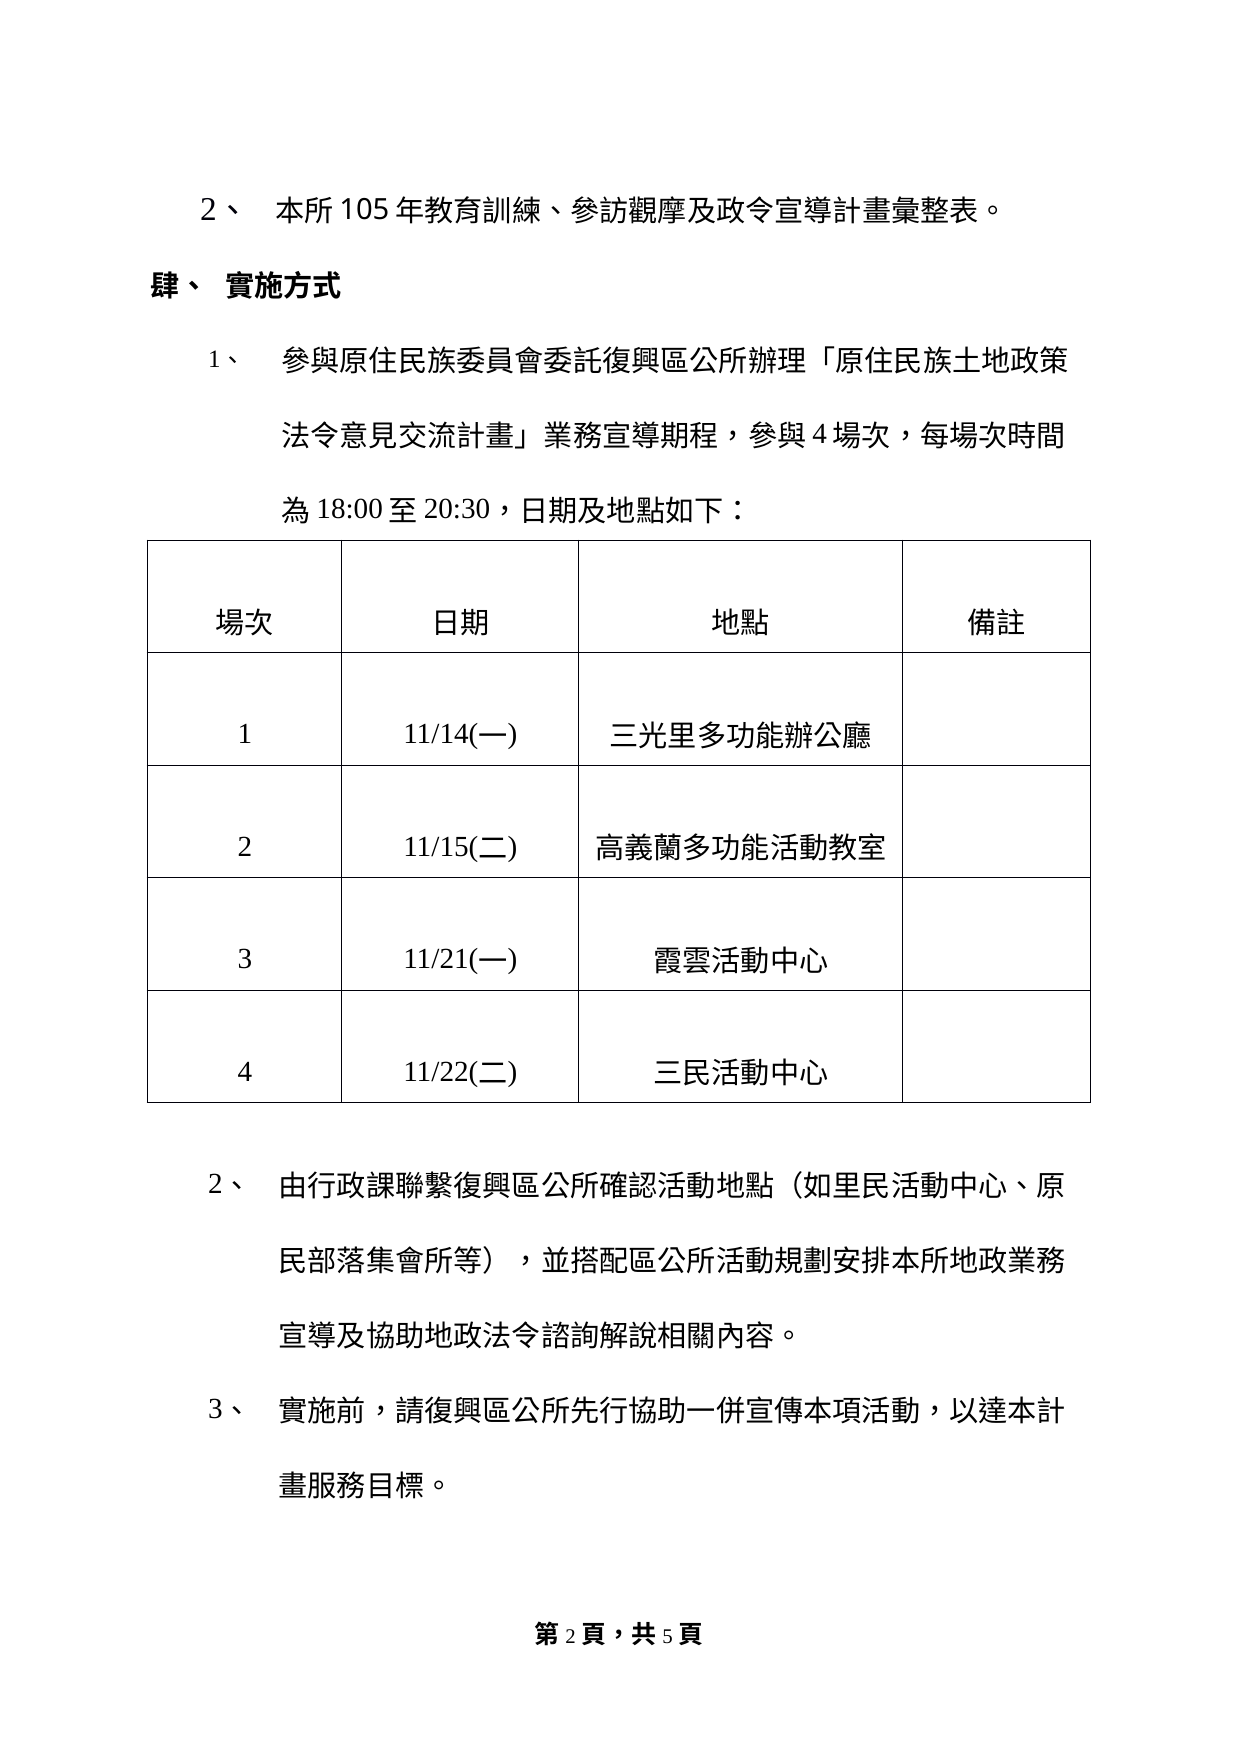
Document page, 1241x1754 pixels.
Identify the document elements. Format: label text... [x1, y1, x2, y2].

table_cell 三民活動中心 [579, 991, 902, 1102]
list 參與原住民族委員會委託復興區公所辦理「原住民族土地政策法令意見交流計畫」業務宣導期程，參與4場次，每場次時間為18:00至20:30，日期及地點如下： [208, 314, 1087, 539]
table_header 備註 [903, 541, 1090, 652]
table_cell 高義蘭多功能活動教室 [579, 766, 902, 877]
table_cell 11/21(一) [342, 878, 578, 989]
table_cell 4 [148, 991, 341, 1102]
table_cell 11/15(二) [342, 766, 578, 877]
list 實施前，請復興區公所先行協助一併宣傳本項活動，以達本計畫服務目標。 [208, 1364, 1087, 1514]
table_cell 2 [148, 766, 341, 877]
table_cell [903, 766, 1090, 877]
table_header 地點 [579, 541, 902, 652]
table_cell 1 [148, 653, 341, 764]
table_header 日期 [342, 541, 578, 652]
table_cell 11/22(二) [342, 991, 578, 1102]
table_cell 11/14(一) [342, 653, 578, 764]
table_header 場次 [148, 541, 341, 652]
table_cell [903, 653, 1090, 764]
list 由行政課聯繫復興區公所確認活動地點（如里民活動中心、原民部落集會所等），並搭配區公所活動規劃安排本所地政業務宣導及協助地政法令諮詢解說相關內容。 [208, 1139, 1087, 1364]
table_cell [903, 991, 1090, 1102]
table_cell 3 [148, 878, 341, 989]
list 實施方式 [150, 239, 1087, 314]
table_cell 霞雲活動中心 [579, 878, 902, 989]
table_cell 三光里多功能辦公廳 [579, 653, 902, 764]
table_cell [903, 878, 1090, 989]
list 本所105年教育訓練、參訪觀摩及政令宣導計畫彙整表。 [200, 164, 1087, 239]
